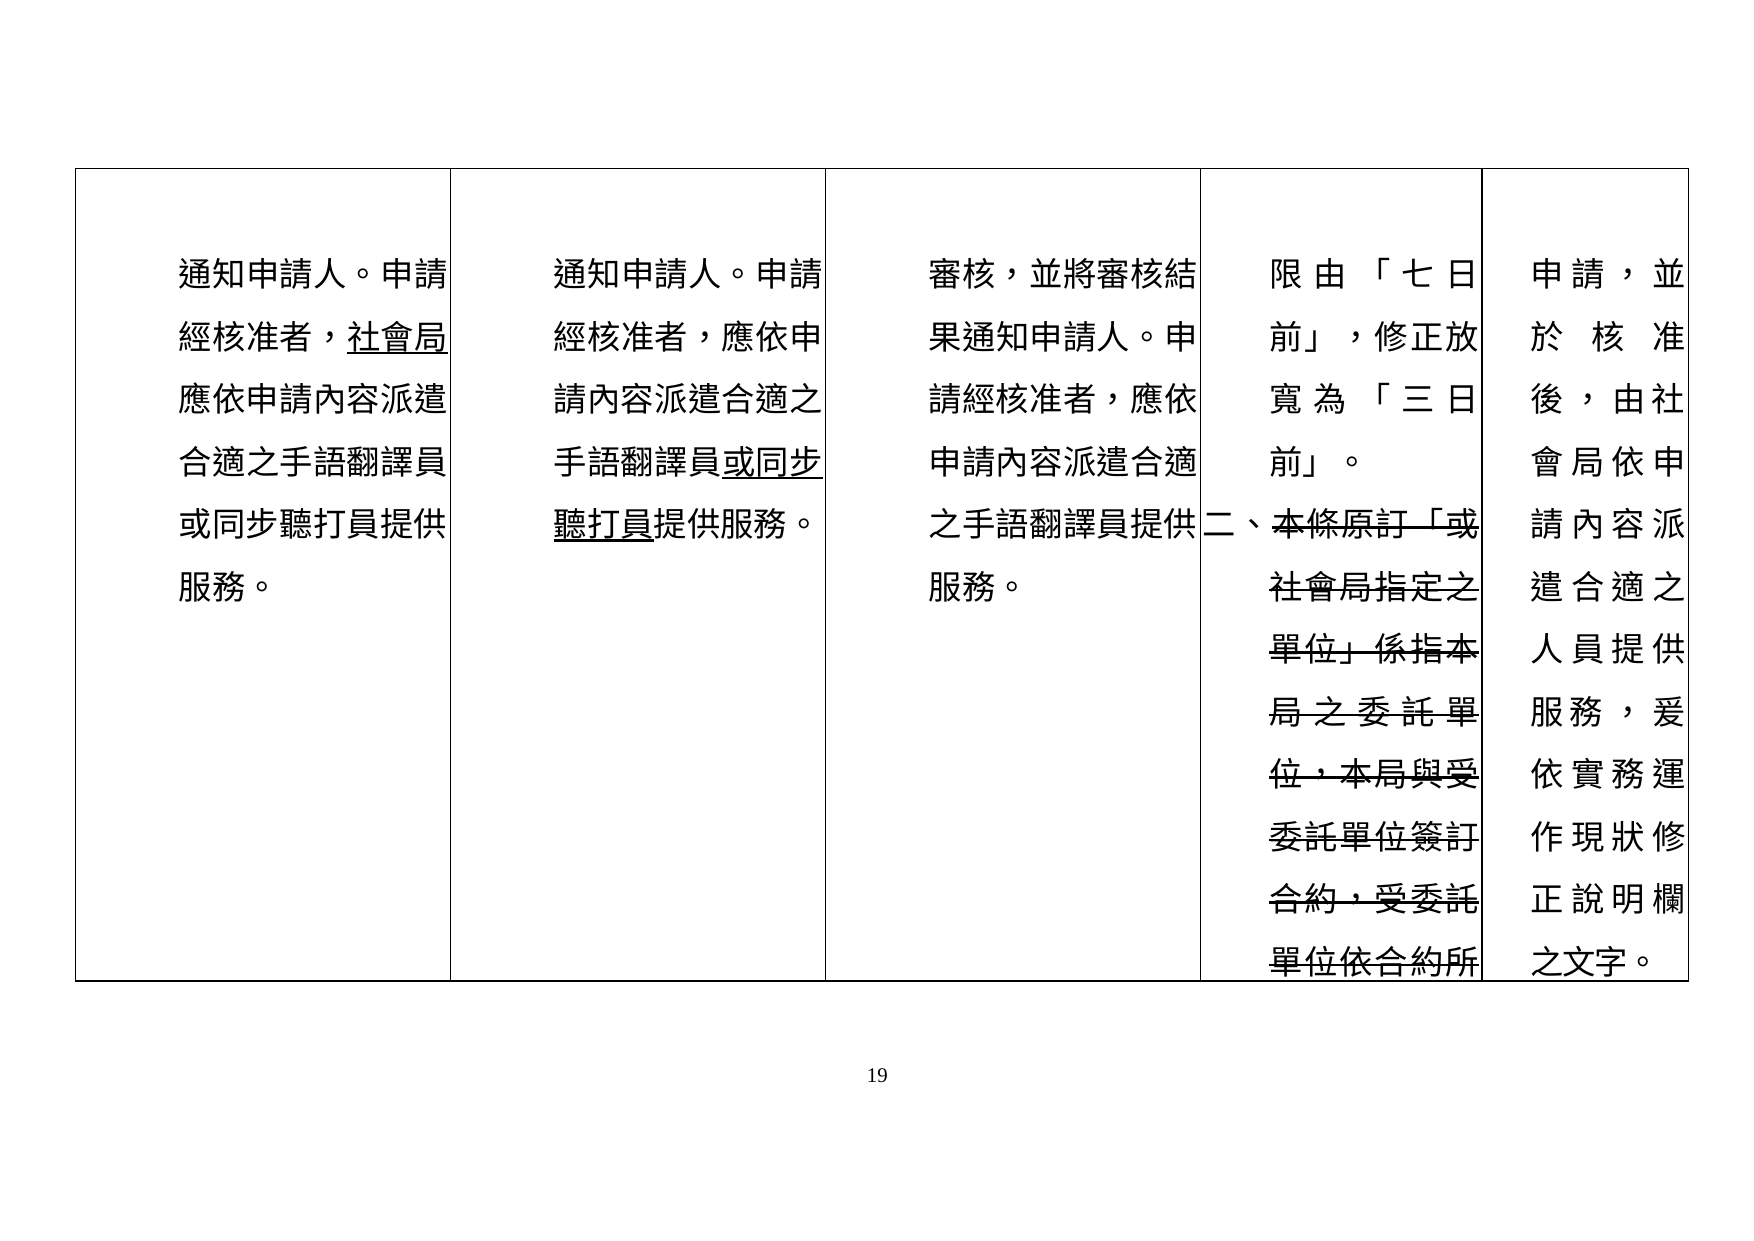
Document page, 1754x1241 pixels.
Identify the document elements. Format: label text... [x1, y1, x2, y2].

table_cell 通知申請人。申請經核准者，社會局應依申請內容派遣合適之手語翻譯員或同步聽打員提供服務。 [76, 169, 450, 980]
table_cell 限由「七日前」，修正放寬為「三日前」。 二、本條原訂「或社會局指定之單位」係指本局之委託單位，本局與受委託單位簽訂合約，受委託單位依合約所 [1201, 169, 1481, 980]
table_cell 通知申請人。申請經核准者，應依申請內容派遣合適之手語翻譯員或同步聽打員提供服務。 [451, 169, 825, 980]
table_cell 申請，並於核准後，由社會局依申請內容派遣合適之人員提供服務，爰依實務運作現狀修正說明欄之文字。 [1483, 169, 1688, 980]
table_cell 審核，並將審核結果通知申請人。申請經核准者，應依申請內容派遣合適之手語翻譯員提供服務。 [826, 169, 1200, 980]
